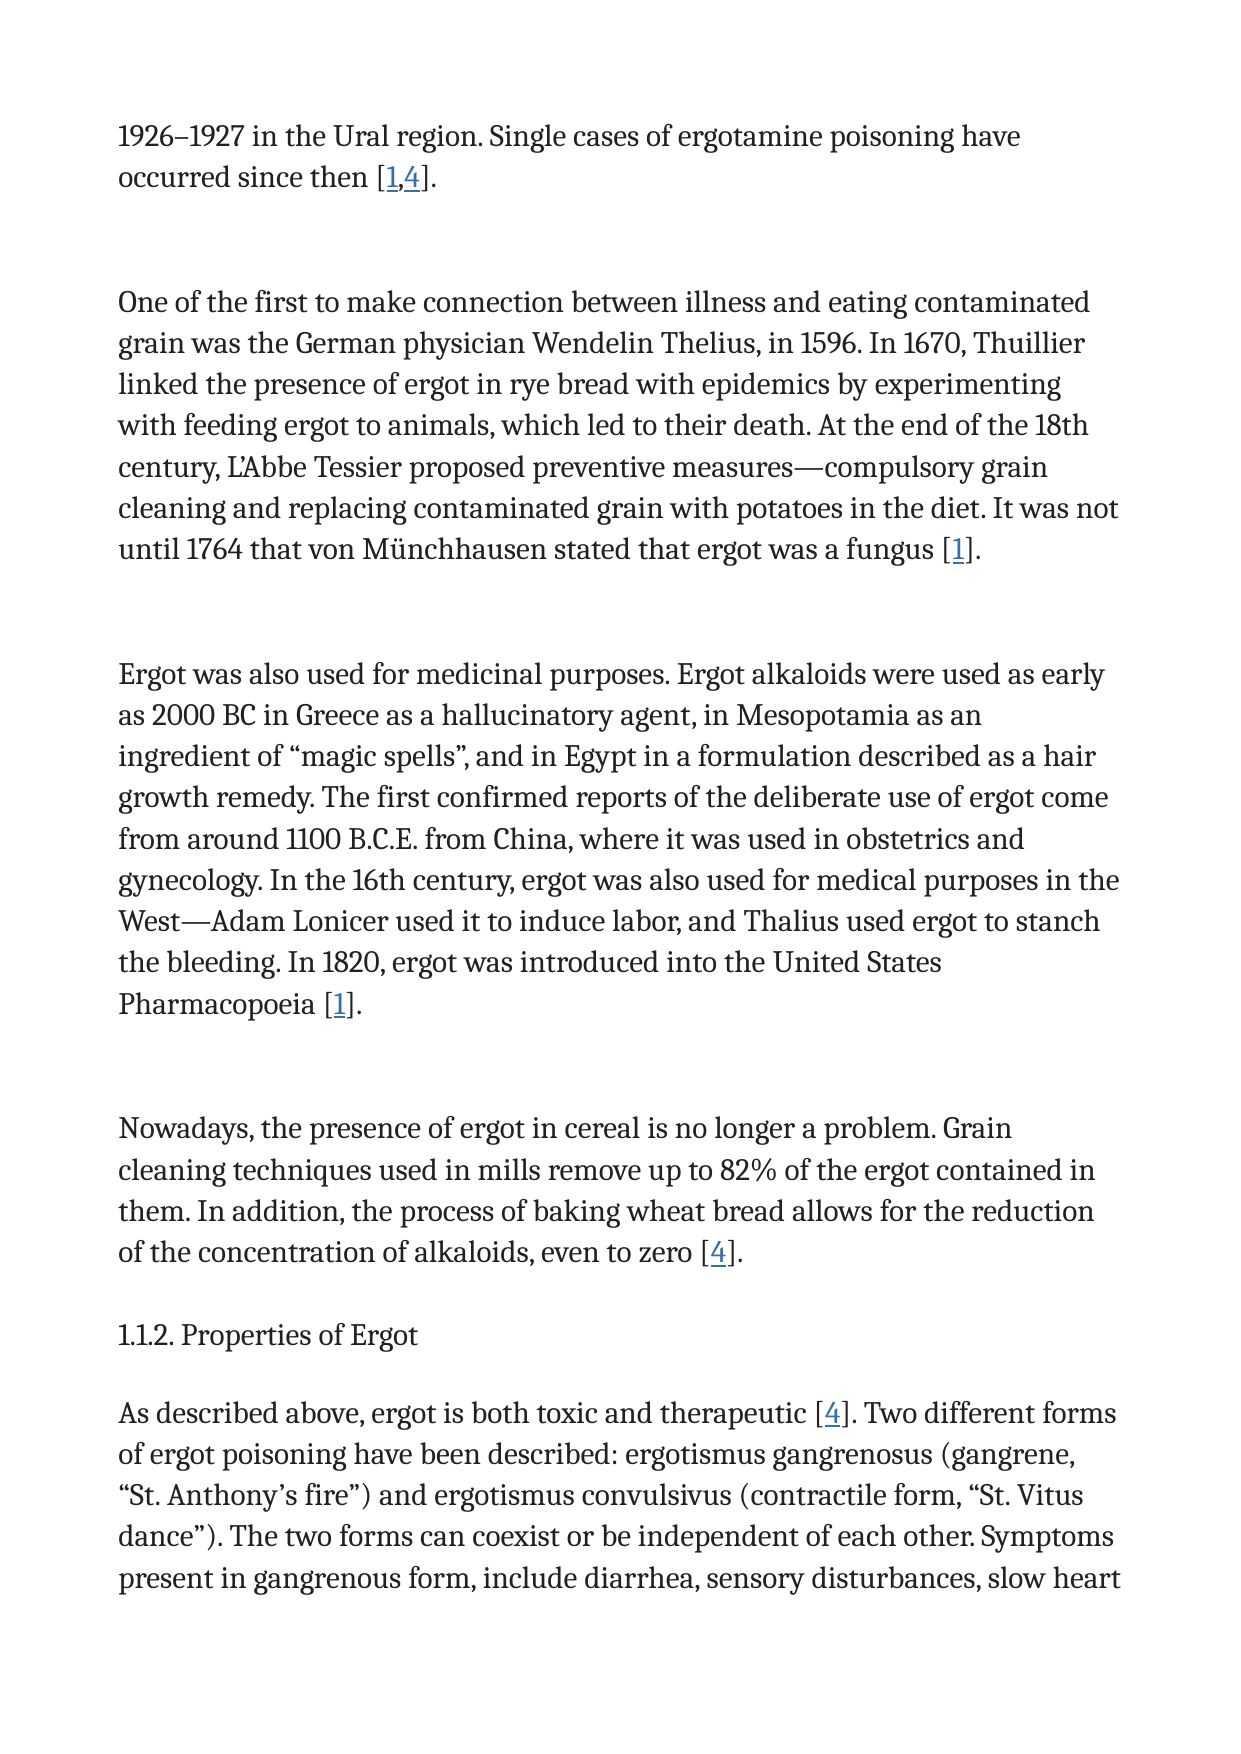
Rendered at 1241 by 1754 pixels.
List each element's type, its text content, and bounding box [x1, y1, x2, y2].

text As described above, ergot is both toxic and therapeutic [4]. Two different forms of ergot poisoning have been described: ergotismus gangrenosus (gangrene, “St. Anthony’s fire”) and ergotismus convulsivus (contractile form, “St. Vitus dance”). The two forms can coexist or be independent of each other. Symptoms present in gangrenous form, include diarrhea, sensory disturbances, slow heart [118, 1395, 1122, 1596]
text Nowadays, the presence of ergot in cereal is no longer a problem. Grain cleaning techniques used in mills remove up to 82% of the ergot contained in them. In addition, the process of baking wheat bread allows for the reduction of the concentration of alkaloids, even to zero [4]. [118, 1111, 1122, 1270]
text One of the first to make connection between illness and eating contaminated grain was the German physician Wendelin Thelius, in 1596. In 1670, Thuillier linked the presence of ergot in rye bread with epidemics by experimenting with feeding ergot to animals, which led to their death. At the end of the 18th century, L’Abbe Tessier proposed preventive measures—compulsory grain cleaning and replacing contaminated grain with potatoes in the diet. It was not until 1764 that von Münchhausen stated that ergot was a fungus [1]. [118, 284, 1122, 567]
text 1926–1927 in the Ural region. Single cases of ergotamine poisoning have occurred since then [1,4]. [118, 118, 1122, 195]
text Ergot was also used for medicinal purposes. Ergot alkaloids were used as early as 2000 BC in Greece as a hallucinatory agent, in Mesopotamia as an ingredient of “magic spells”, and in Egypt in a formulation described as a hair growth remedy. The first confirmed reports of the deliberate use of ergot come from around 1100 B.C.E. from China, where it was used in obstetrics and gynecology. In the 16th century, ergot was also used for medical purposes in the West—Adam Lonicer used it to induce labor, and Thalius used ergot to stanch the bleeding. In 1820, ergot was introduced into the United States Pharmacopoeia [1]. [118, 656, 1122, 1022]
subtitle 1.1.2. Properties of Ergot [118, 1317, 1122, 1353]
